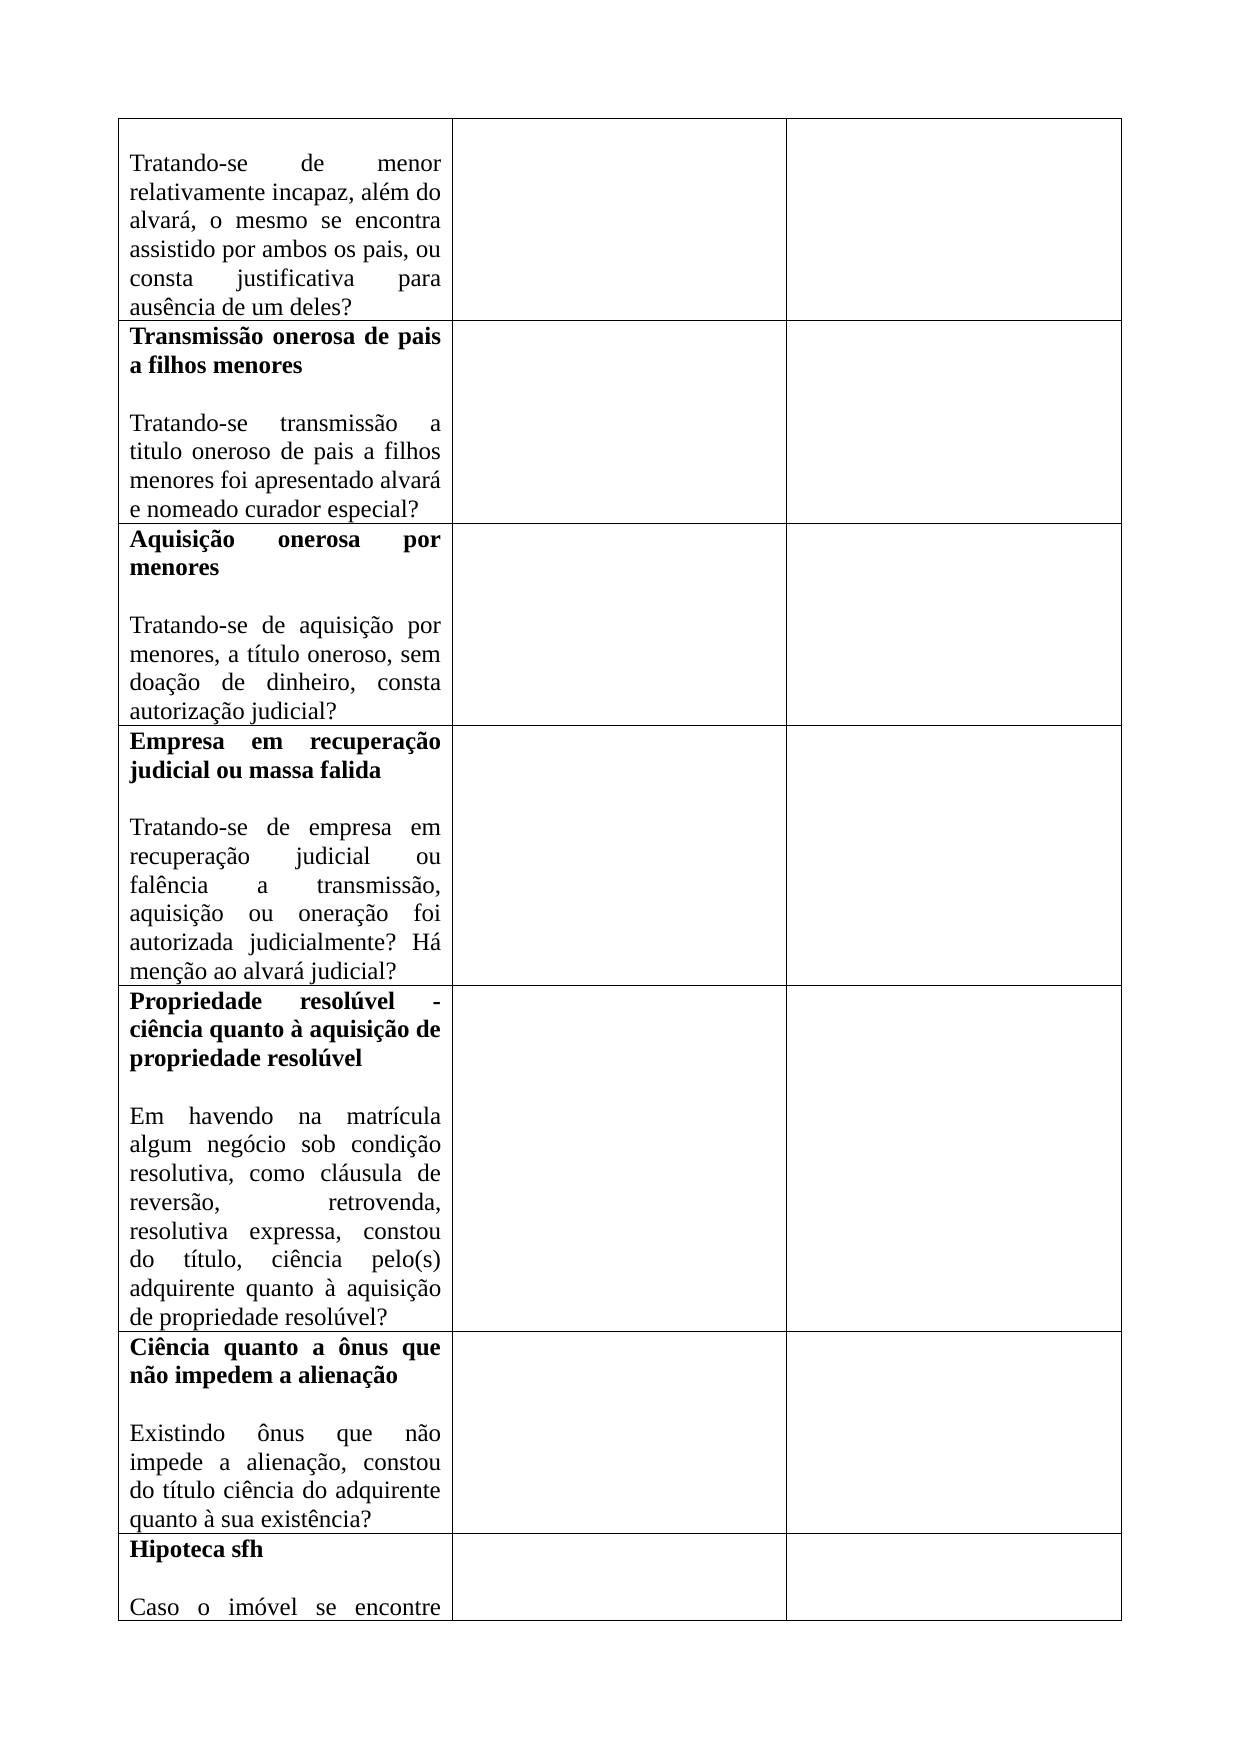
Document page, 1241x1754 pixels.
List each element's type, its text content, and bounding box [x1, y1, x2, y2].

table_cell Propriedade resolúvel - ciência quanto à aquisição de propriedade resolúvel Em havendo na matrícula algum negócio sob condição resolutiva, como cláusula de reversão, retrovenda, resolutiva expressa, constou do título, ciência pelo(s) adquirente quanto à aquisição de propriedade resolúvel? [119, 986, 452, 1331]
table_cell [453, 1332, 786, 1533]
table_cell Hipoteca sfh Caso o imóvel se encontre [119, 1534, 452, 1620]
table_cell [453, 726, 786, 985]
table_cell [787, 524, 1121, 725]
table_cell [453, 524, 786, 725]
table_cell [787, 726, 1121, 985]
table_cell [787, 986, 1121, 1331]
table_cell [787, 119, 1121, 320]
table_cell [787, 1332, 1121, 1533]
table_cell [453, 1534, 786, 1620]
table_cell [787, 1534, 1121, 1620]
table_cell Aquisição onerosa por menores Tratando-se de aquisição por menores, a título oneroso, sem doação de dinheiro, consta autorização judicial? [119, 524, 452, 725]
table_cell Transmissão onerosa de pais a filhos menores Tratando-se transmissão a titulo oneroso de pais a filhos menores foi apresentado alvará e nomeado curador especial? [119, 321, 452, 523]
table_cell Empresa em recuperação judicial ou massa falida Tratando-se de empresa em recuperação judicial ou falência a transmissão, aquisição ou oneração foi autorizada judicialmente? Há menção ao alvará judicial? [119, 726, 452, 985]
table_cell Tratando-se de menor relativamente incapaz, além do alvará, o mesmo se encontra assistido por ambos os pais, ou consta justificativa para ausência de um deles? [119, 119, 452, 320]
table_cell [453, 986, 786, 1331]
table_cell [453, 321, 786, 523]
table_cell [453, 119, 786, 320]
table_cell [787, 321, 1121, 523]
table_cell Ciência quanto a ônus que não impedem a alienação Existindo ônus que não impede a alienação, constou do título ciência do adquirente quanto à sua existência? [119, 1332, 452, 1533]
